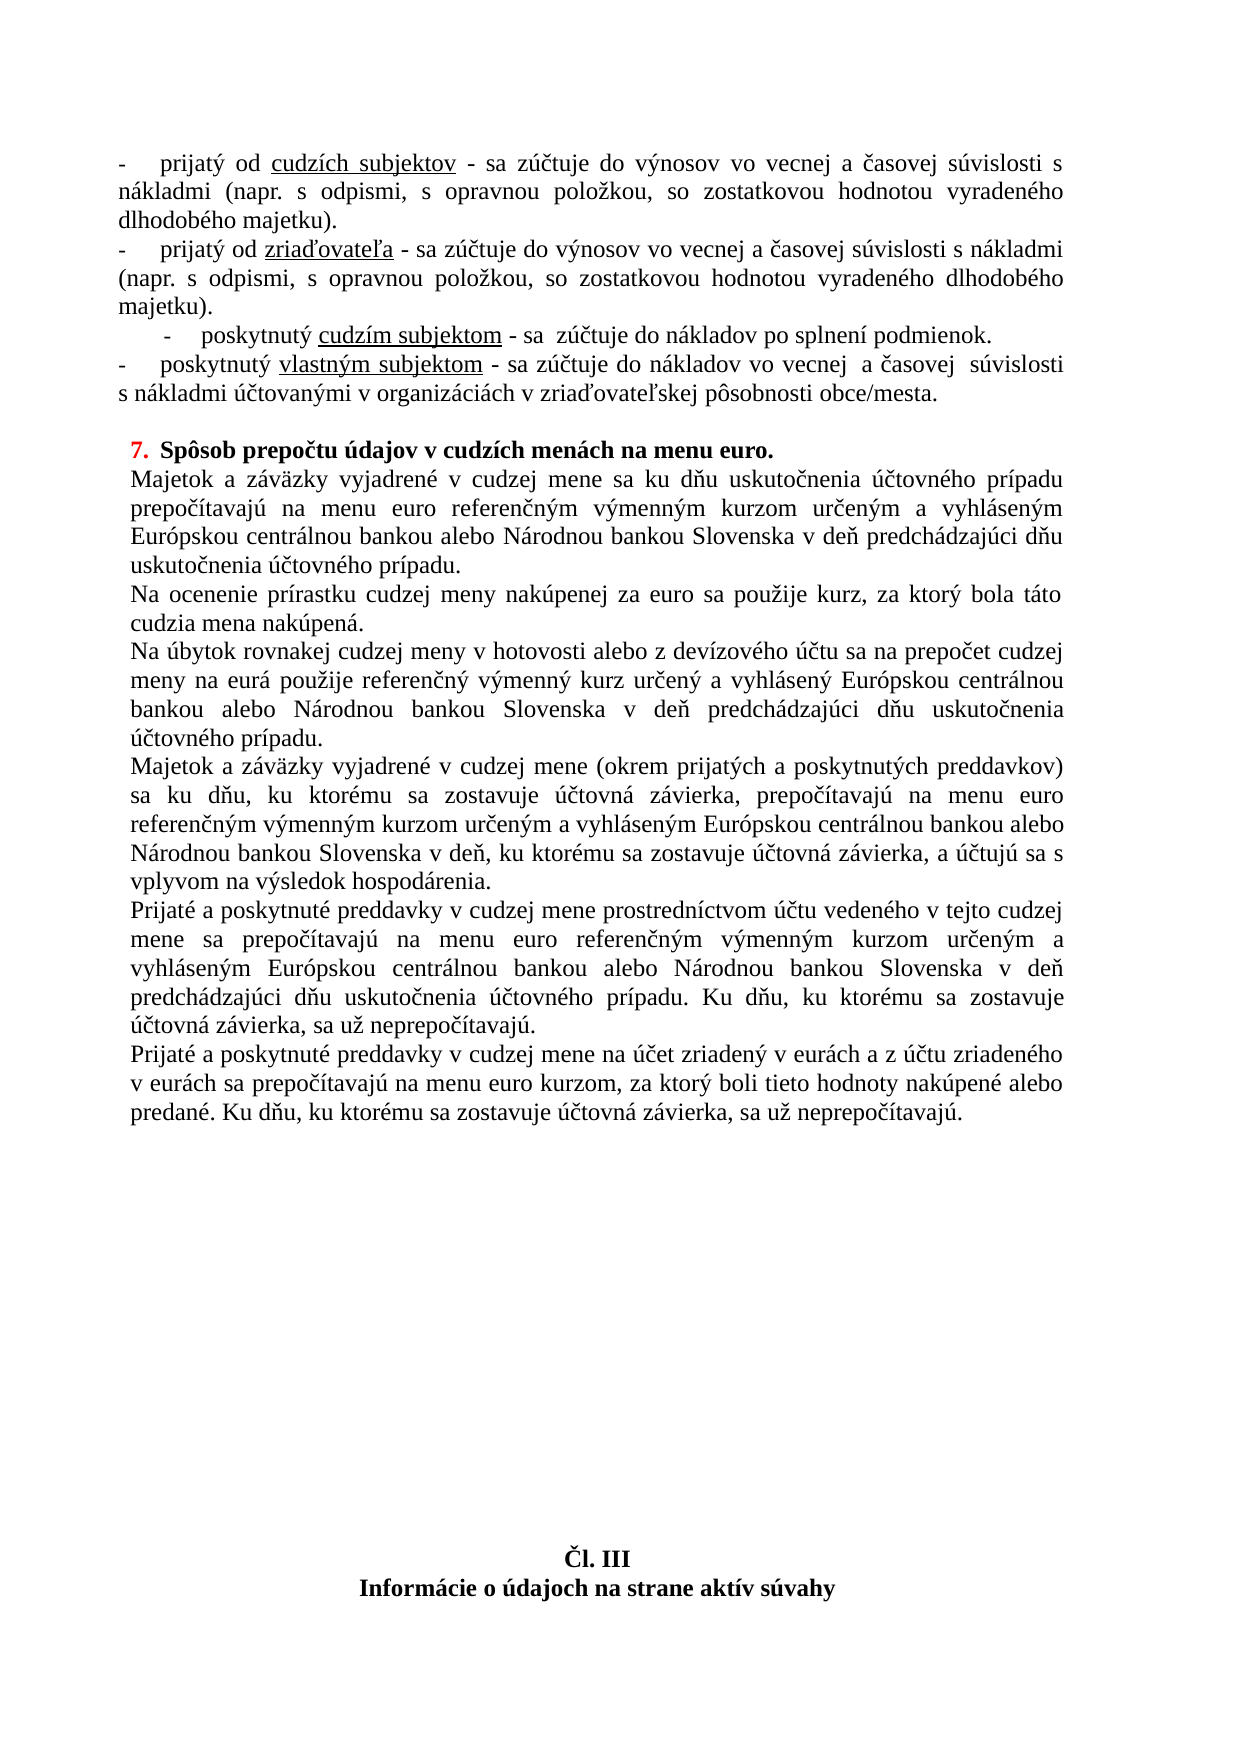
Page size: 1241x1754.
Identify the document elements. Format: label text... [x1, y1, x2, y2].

subtitle Čl. III [318, 1544, 877, 1573]
text Na ocenenie prírastku cudzej meny nakúpenej za euro sa použije kurz, za ktorý bola táto cudzia mena nakúpená. [130, 579, 1062, 636]
text Majetok a záväzky vyjadrené v cudzej mene sa ku dňu uskutočnenia účtovného prípadu prepočítavajú na menu euro referenčným výmenným kurzom určeným a vyhláseným Európskou centrálnou bankou alebo Národnou bankou Slovenska v deň predchádzajúci dňu uskutočnenia účtovného prípadu. [130, 464, 1064, 579]
list poskytnutý cudzím subjektom - sa zúčtuje do nákladov po splnení podmienok. [163, 320, 1122, 349]
text Prijaté a poskytnuté preddavky v cudzej mene na účet zriadený v eurách a z účtu zriadeného v eurách sa prepočítavajú na menu euro kurzom, za ktorý boli tieto hodnoty nakúpené alebo predané. Ku dňu, ku ktorému sa zostavuje účtovná závierka, sa už neprepočítavajú. [130, 1039, 1064, 1125]
text Na úbytok rovnakej cudzej meny v hotovosti alebo z devízového účtu sa na prepočet cudzej meny na eurá použije referenčný výmenný kurz určený a vyhlásený Európskou centrálnou bankou alebo Národnou bankou Slovenska v deň predchádzajúci dňu uskutočnenia účtovného prípadu. [130, 636, 1064, 751]
text Majetok a záväzky vyjadrené v cudzej mene (okrem prijatých a poskytnutých preddavkov) sa ku dňu, ku ktorému sa zostavuje účtovná závierka, prepočítavajú na menu euro referenčným výmenným kurzom určeným a vyhláseným Európskou centrálnou bankou alebo Národnou bankou Slovenska v deň, ku ktorému sa zostavuje účtovná závierka, a účtujú sa s vplyvom na výsledok hospodárenia. [130, 751, 1064, 895]
list prijatý od zriaďovateľa - sa zúčtuje do výnosov vo vecnej a časovej súvislosti s nákladmi (napr. s odpismi, s opravnou položkou, so zostatkovou hodnotou vyradeného dlhodobého majetku). [118, 234, 1064, 320]
text Prijaté a poskytnuté preddavky v cudzej mene prostredníctvom účtu vedeného v tejto cudzej mene sa prepočítavajú na menu euro referenčným výmenným kurzom určeným a vyhláseným Európskou centrálnou bankou alebo Národnou bankou Slovenska v deň predchádzajúci dňu uskutočnenia účtovného prípadu. Ku dňu, ku ktorému sa zostavuje účtovná závierka, sa už neprepočítavajú. [130, 895, 1064, 1039]
list prijatý od cudzích subjektov - sa zúčtuje do výnosov vo vecnej a časovej súvislosti s nákladmi (napr. s odpismi, s opravnou položkou, so zostatkovou hodnotou vyradeného dlhodobého majetku). [118, 148, 1064, 234]
list Spôsob prepočtu údajov v cudzích menách na menu euro. [130, 435, 1122, 464]
list poskytnutý vlastným subjektom - sa zúčtuje do nákladov vo vecnej a časovej súvislosti s nákladmi účtovanými v organizáciách v zriaďovateľskej pôsobnosti obce/mesta. [118, 349, 1064, 406]
text Informácie o údajoch na strane aktív súvahy [318, 1573, 876, 1602]
